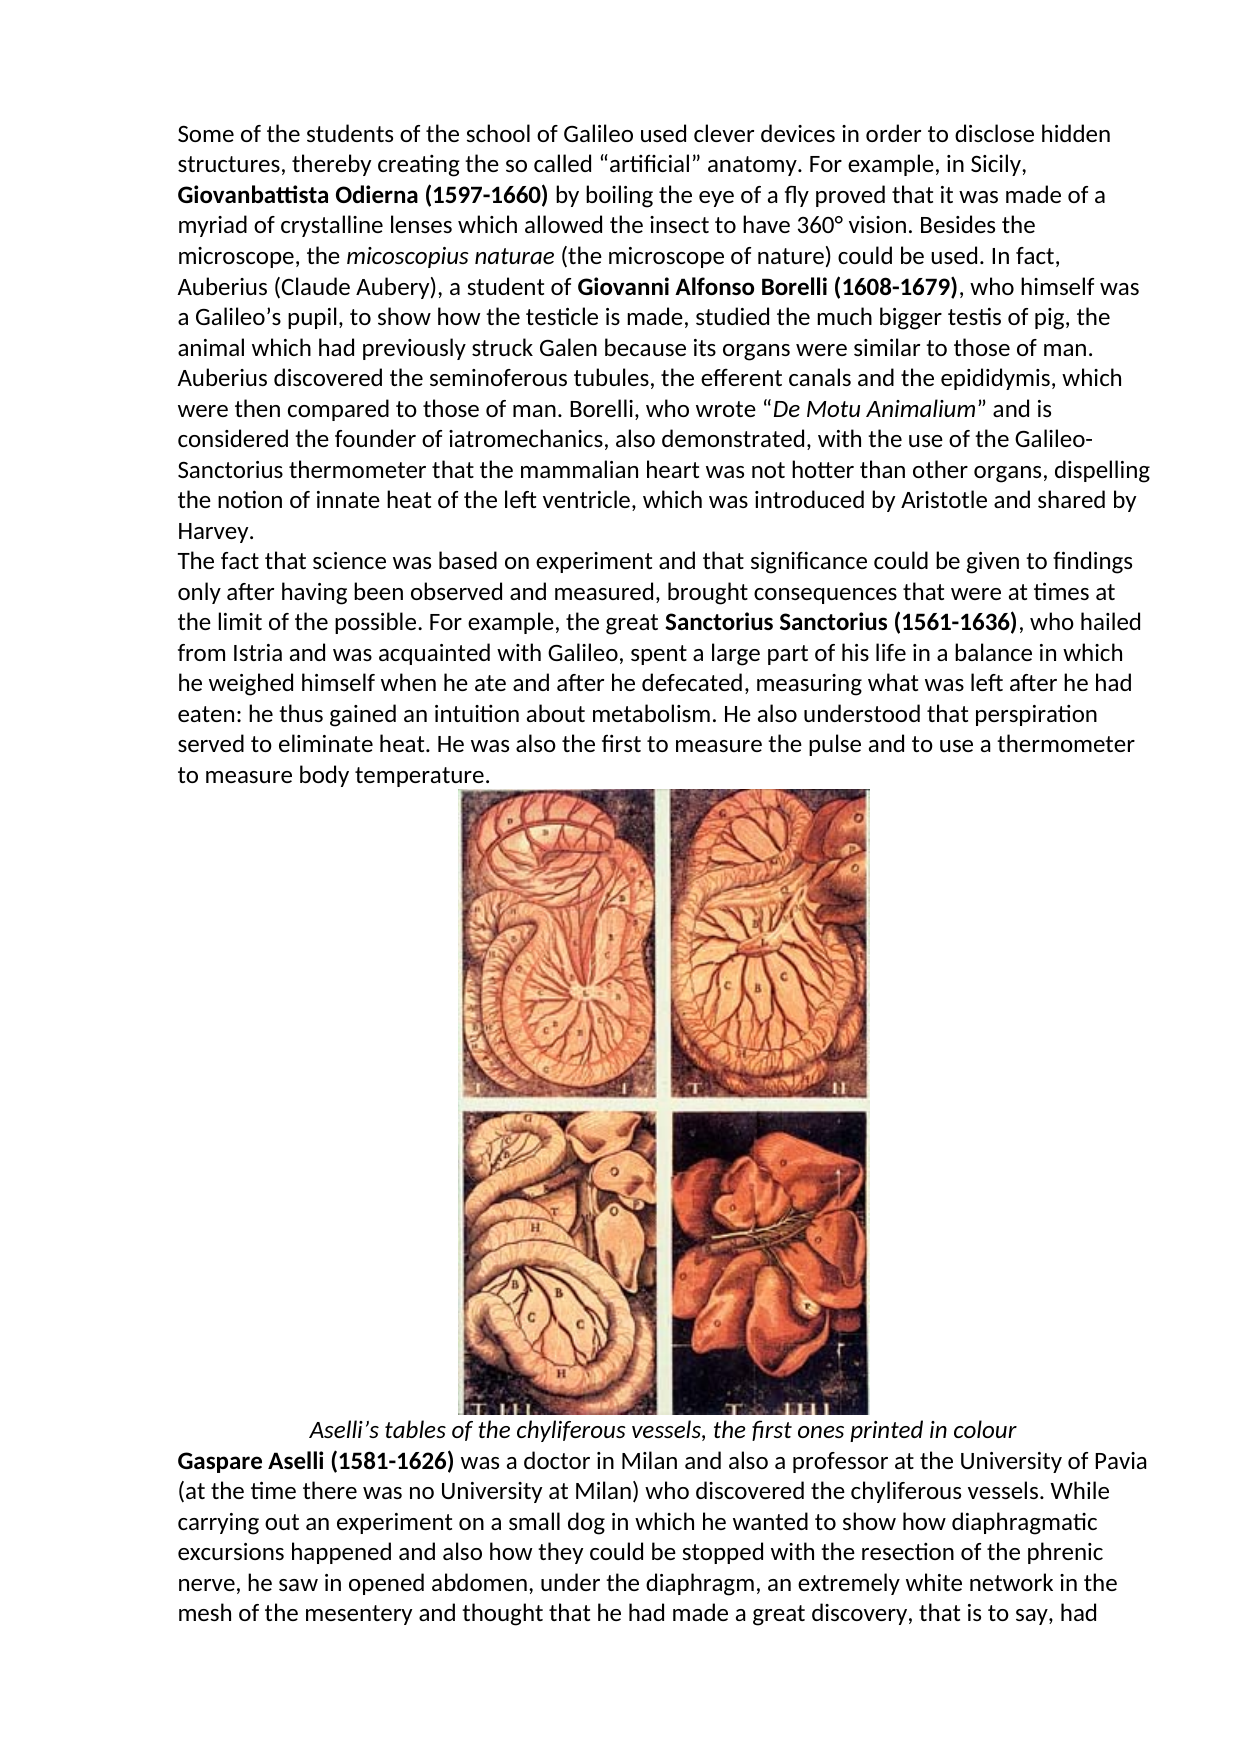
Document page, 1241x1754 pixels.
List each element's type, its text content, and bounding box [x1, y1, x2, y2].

text Aselli’s tables of the chyliferous vessels, the first ones printed in colour [177, 1414, 1152, 1445]
text Gaspare Aselli (1581-1626) was a doctor in Milan and also a professor at the University of Pavia (at the time there was no University at Milan) who discovered the chyliferous vessels. While carrying out an experiment on a small dog in which he wanted to show how diaphragmatic excursions happened and also how they could be stopped with the resection of the phrenic nerve, he saw in opened abdomen, under the diaphragm, an extremely white network in the mesh of the mesentery and thought that he had made a great discovery, that is to say, had [177, 1445, 1152, 1628]
text The fact that science was based on experiment and that significance could be given to findings only after having been observed and measured, brought consequences that were at times at the limit of the possible. For example, the great Sanctorius Sanctorius (1561-1636), who hailed from Istria and was acquainted with Galileo, spent a large part of his life in a balance in which he weighed himself when he ate and after he defecated, measuring what was left after he had eaten: he thus gained an intuition about metabolism. He also understood that perspiration served to eliminate heat. He was also the first to measure the pulse and to use a thermometer to measure body temperature. [177, 545, 1152, 789]
text Some of the students of the school of Galileo used clever devices in order to disclose hidden structures, thereby creating the so called “artificial” anatomy. For example, in Sicily, Giovanbattista Odierna (1597-1660) by boiling the eye of a fly proved that it was made of a myriad of crystalline lenses which allowed the insect to have 360° vision. Besides the microscope, the micoscopius naturae (the microscope of nature) could be used. In fact, Auberius (Claude Aubery), a student of Giovanni Alfonso Borelli (1608-1679), who himself was a Galileo’s pupil, to show how the testicle is made, studied the much bigger testis of pig, the animal which had previously struck Galen because its organs were similar to those of man. Auberius discovered the seminoferous tubules, the efferent canals and the epididymis, which were then compared to those of man. Borelli, who wrote “De Motu Animalium” and is considered the founder of iatromechanics, also demonstrated, with the use of the Galileo-Sanctorius thermometer that the mammalian heart was not hotter than other organs, dispelling the notion of innate heat of the left ventricle, which was introduced by Aristotle and shared by Harvey. [177, 118, 1152, 545]
picture [458, 789, 870, 1415]
